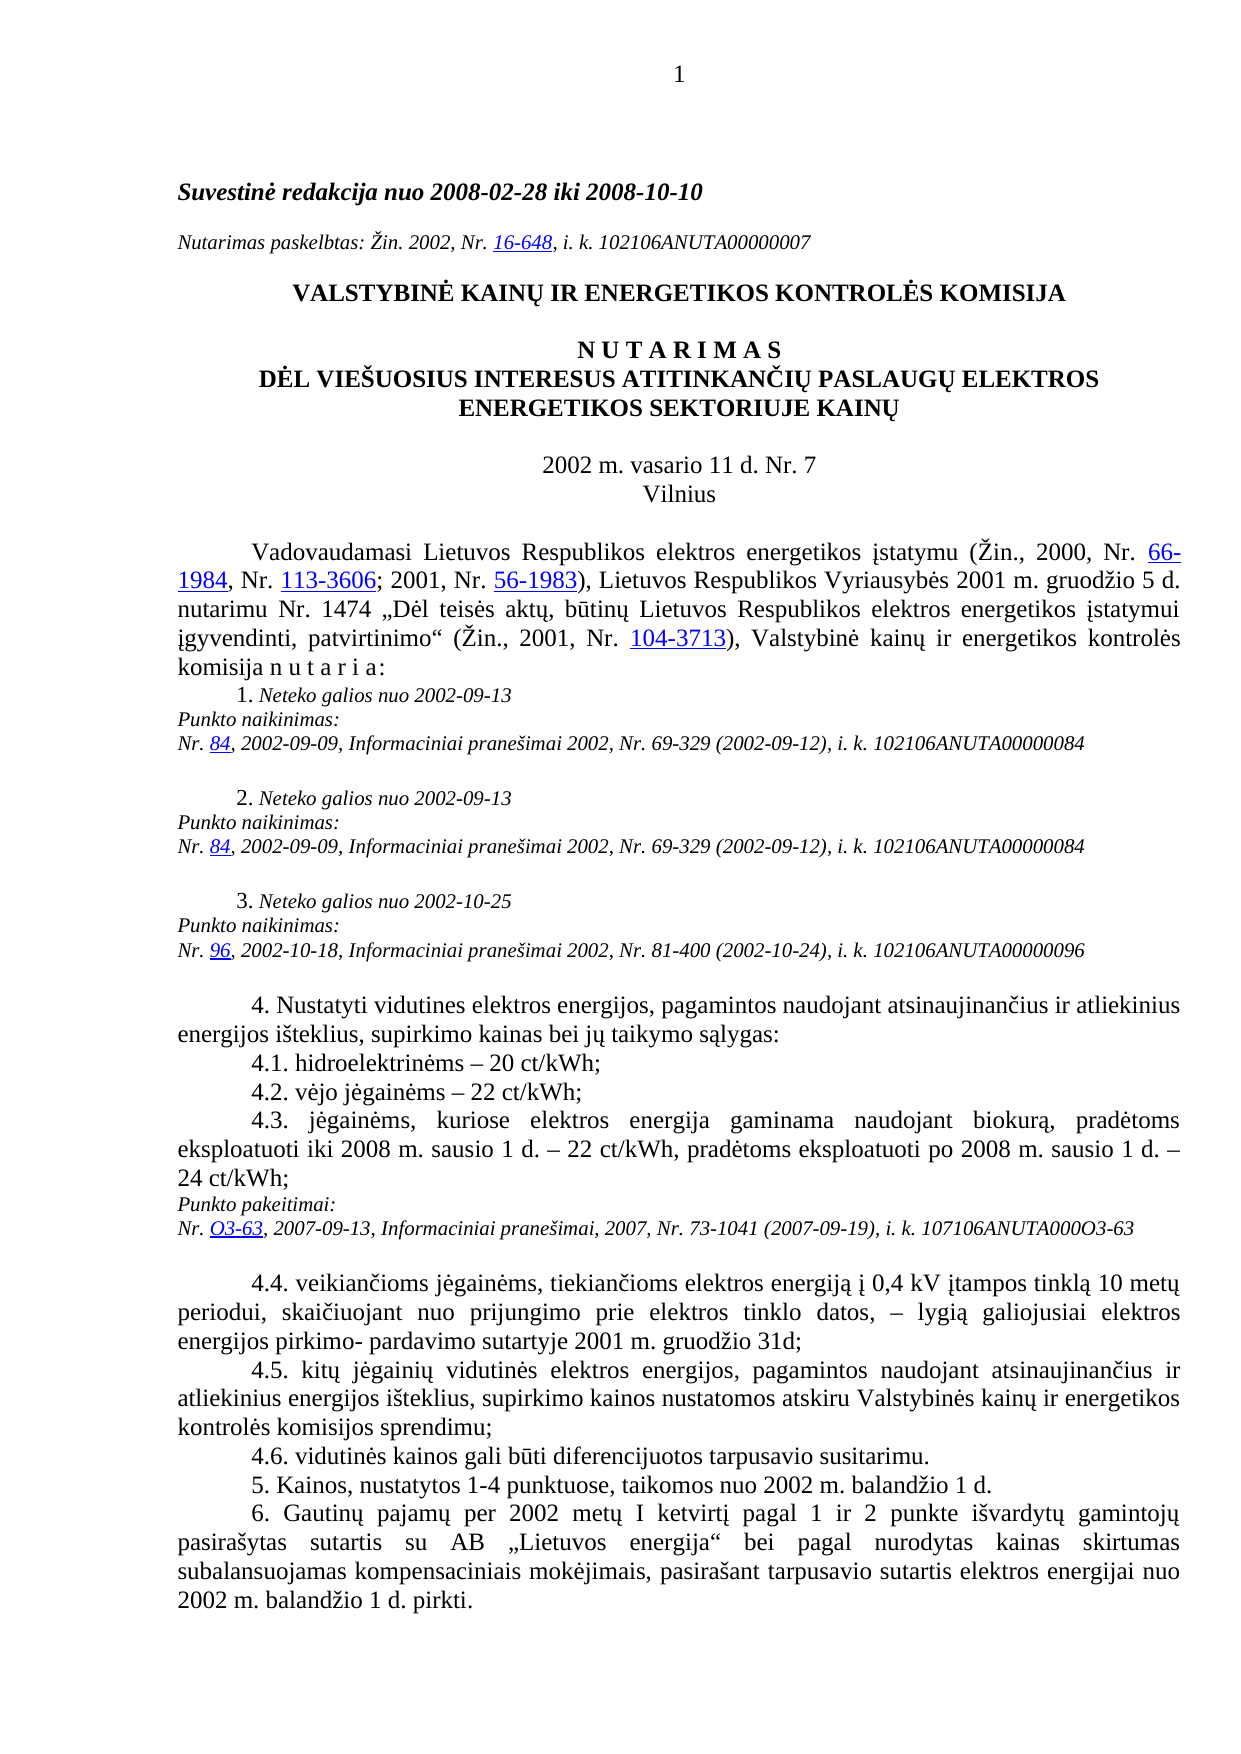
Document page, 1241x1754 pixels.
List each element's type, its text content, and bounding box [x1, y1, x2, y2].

text Nr. 96, 2002-10-18, Informaciniai pranešimai 2002, Nr. 81-400 (2002-10-24), i. k. 102106ANUTA00000096 [177, 937, 1181, 962]
text 4.5. kitų jėgainių vidutinės elektros energijos, pagamintos naudojant atsinaujinančius ir atliekinius energijos išteklius, supirkimo kainos nustatomos atskiru Valstybinės kainų ir energetikos kontrolės komisijos sprendimu; [177, 1355, 1181, 1441]
text Vilnius [177, 479, 1181, 508]
text Punkto pakeitimai: [177, 1192, 1181, 1216]
text Nr. 84, 2002-09-09, Informaciniai pranešimai 2002, Nr. 69-329 (2002-09-12), i. k. 102106ANUTA00000084 [177, 731, 1181, 755]
text Punkto naikinimas: [177, 707, 1181, 731]
text Nr. 84, 2002-09-09, Informaciniai pranešimai 2002, Nr. 69-329 (2002-09-12), i. k. 102106ANUTA00000084 [177, 834, 1181, 858]
text 1. Neteko galios nuo 2002-09-13 [177, 681, 1181, 707]
text 4.3. jėgainėms, kuriose elektros energija gaminama naudojant biokurą, pradėtoms eksploatuoti iki 2008 m. sausio 1 d. – 22 ct/kWh, pradėtoms eksploatuoti po 2008 m. sausio 1 d. – 24 ct/kWh; [177, 1105, 1181, 1192]
text 4.4. veikiančioms jėgainėms, tiekiančioms elektros energiją į 0,4 kV įtampos tinklą 10 metų periodui, skaičiuojant nuo prijungimo prie elektros tinklo datos, – lygią galiojusiai elektros energijos pirkimo- pardavimo sutartyje 2001 m. gruodžio 31d; [177, 1268, 1181, 1355]
text Suvestinė redakcija nuo 2008-02-28 iki 2008-10-10 [177, 177, 1181, 206]
text Punkto naikinimas: [177, 810, 1181, 834]
text 3. Neteko galios nuo 2002-10-25 [177, 887, 1181, 913]
text 2002 m. vasario 11 d. Nr. 7 [177, 451, 1181, 479]
text 4.2. vėjo jėgainėms – 22 ct/kWh; [177, 1077, 1181, 1105]
text 5. Kainos, nustatytos 1-4 punktuose, taikomos nuo 2002 m. balandžio 1 d. [177, 1470, 1181, 1498]
text 4.6. vidutinės kainos gali būti diferencijuotos tarpusavio susitarimu. [177, 1441, 1181, 1470]
text VALSTYBINĖ KAINŲ IR ENERGETIKOS KONTROLĖS KOMISIJA [177, 278, 1181, 307]
text Vadovaudamasi Lietuvos Respublikos elektros energetikos įstatymu (Žin., 2000, Nr. 66-1984, Nr. 113-3606; 2001, Nr. 56-1983), Lietuvos Respublikos Vyriausybės 2001 m. gruodžio 5 d. nutarimu Nr. 1474 „Dėl teisės aktų, būtinų Lietuvos Respublikos elektros energetikos įstatymui įgyvendinti, patvirtinimo“ (Žin., 2001, Nr. 104-3713), Valstybinė kainų ir energetikos kontrolės komisija nutaria: [177, 537, 1181, 681]
text 2. Neteko galios nuo 2002-09-13 [177, 784, 1181, 810]
text 4. Nustatyti vidutines elektros energijos, pagamintos naudojant atsinaujinančius ir atliekinius energijos išteklius, supirkimo kainas bei jų taikymo sąlygas: [177, 990, 1181, 1048]
text DĖL VIEŠUOSIUS INTERESUS ATITINKANČIŲ PASLAUGŲ ELEKTROS ENERGETIKOS SEKTORIUJE KAINŲ [177, 364, 1181, 422]
text 6. Gautinų pajamų per 2002 metų I ketvirtį pagal 1 ir 2 punkte išvardytų gamintojų pasirašytas sutartis su AB „Lietuvos energija“ bei pagal nurodytas kainas skirtumas subalansuojamas kompensaciniais mokėjimais, pasirašant tarpusavio sutartis elektros energijai nuo 2002 m. balandžio 1 d. pirkti. [177, 1498, 1181, 1613]
text 4.1. hidroelektrinėms – 20 ct/kWh; [177, 1048, 1181, 1077]
text Nr. O3-63, 2007-09-13, Informaciniai pranešimai, 2007, Nr. 73-1041 (2007-09-19), i. k. 107106ANUTA000O3-63 [177, 1216, 1181, 1240]
text Nutarimas paskelbtas: Žin. 2002, Nr. 16-648, i. k. 102106ANUTA00000007 [177, 230, 1181, 254]
text N U T A R I M A S [177, 336, 1181, 364]
text Punkto naikinimas: [177, 913, 1181, 937]
